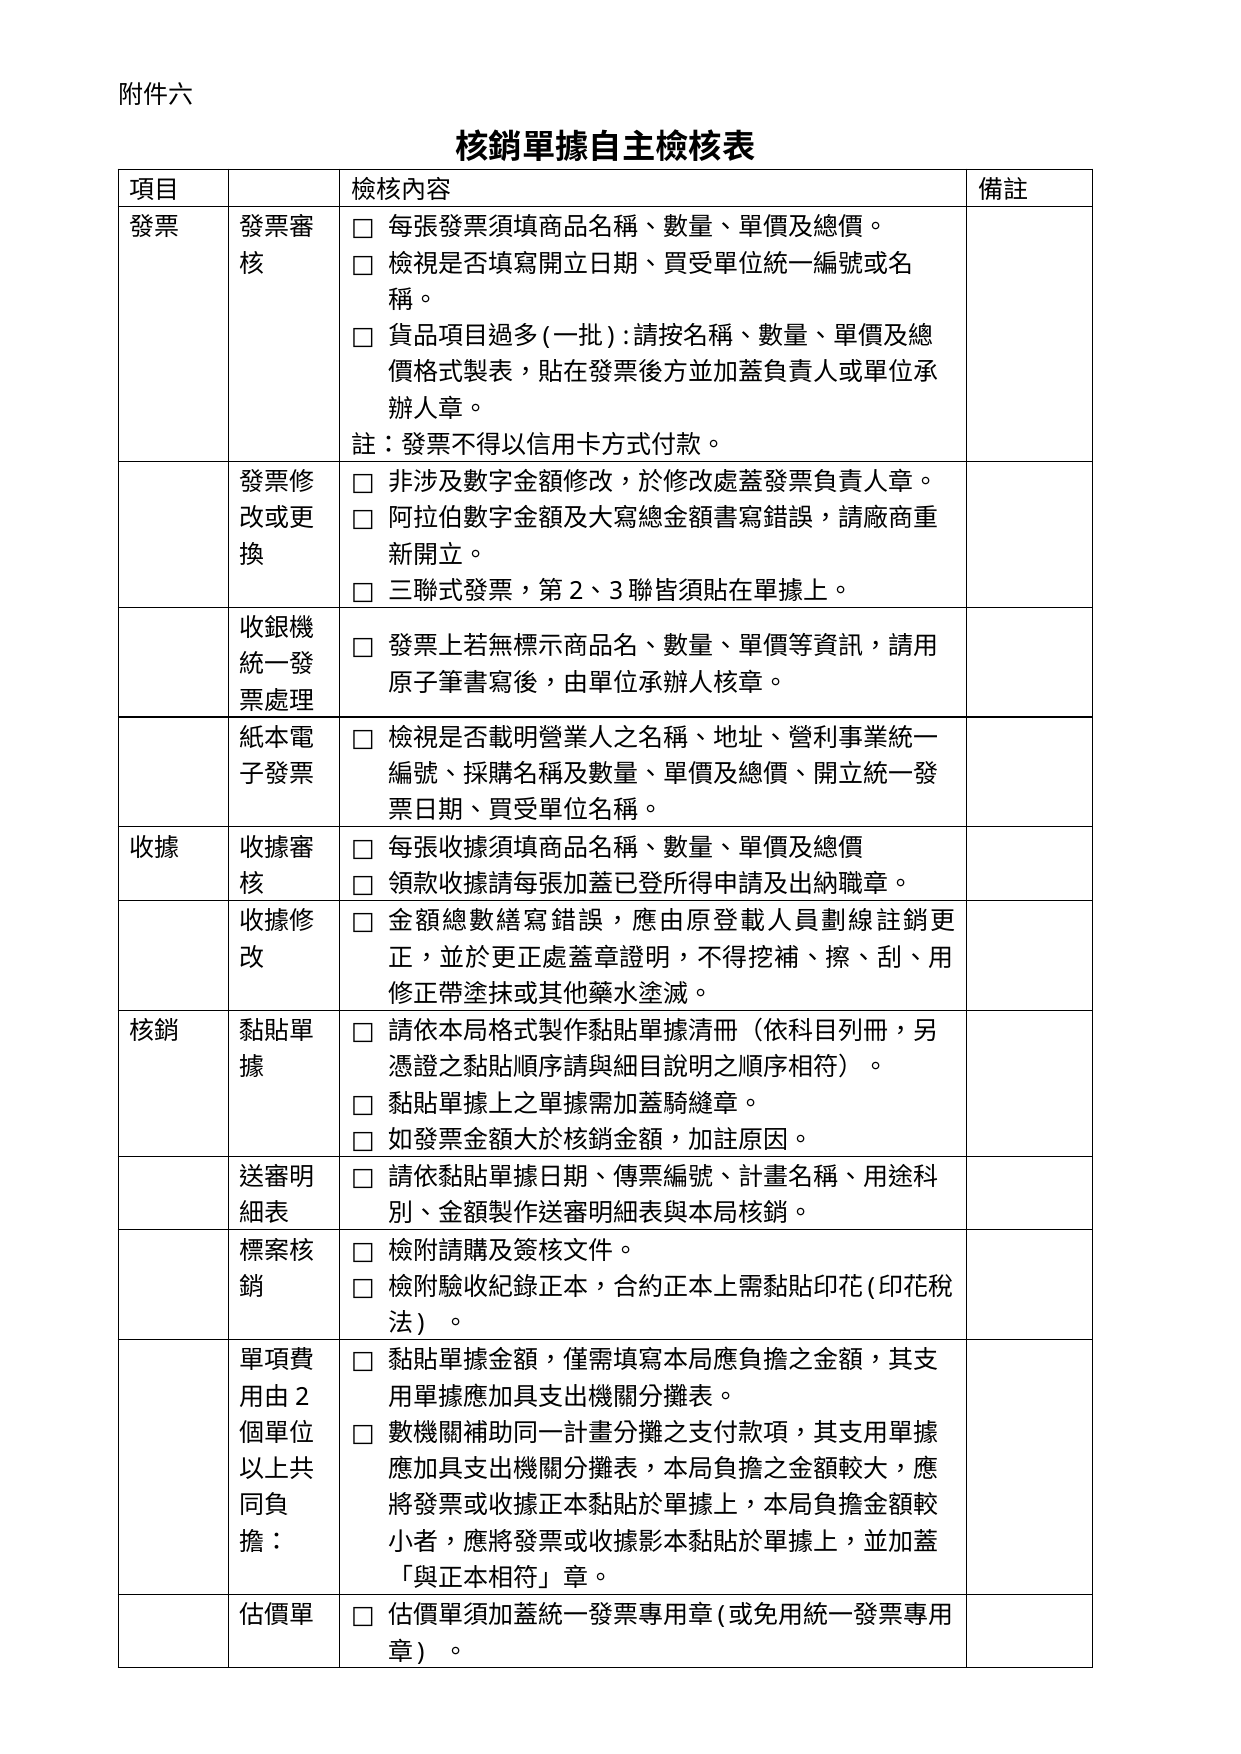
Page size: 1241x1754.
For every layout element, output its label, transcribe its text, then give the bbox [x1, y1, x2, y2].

table_cell 發票審核 [229, 207, 339, 461]
text 附件六 [118, 75, 1092, 111]
table_cell [967, 1595, 1092, 1667]
table_cell [967, 207, 1092, 461]
table_cell 發票修改或更換 [229, 462, 339, 607]
table_cell [119, 1595, 228, 1667]
table_cell 估價單 [229, 1595, 339, 1667]
text 核銷單據自主檢核表 [118, 120, 1092, 168]
table_cell 金額總數繕寫錯誤，應由原登載人員劃線註銷更正，並於更正處蓋章證明，不得挖補、擦、刮、用修正帶塗抹或其他藥水塗滅。 [340, 901, 966, 1009]
table_cell [119, 462, 228, 607]
table_cell [119, 1157, 228, 1229]
table_cell 單項費用由2個單位以上共同負擔： [229, 1340, 339, 1594]
table_cell [119, 1230, 228, 1339]
table_cell [967, 1230, 1092, 1339]
table_cell 發票 [119, 207, 228, 461]
table_cell [967, 1340, 1092, 1594]
table_cell [967, 1157, 1092, 1229]
table_cell 收據審核 [229, 827, 339, 900]
table_cell 請依本局格式製作黏貼單據清冊（依科目列冊，另憑證之黏貼順序請與細目說明之順序相符）。 黏貼單據上之單據需加蓋騎縫章。 如發票金額大於核銷金額，加註原因。 [340, 1011, 966, 1156]
table_cell 檢附請購及簽核文件。 檢附驗收紀錄正本，合約正本上需黏貼印花(印花稅法) 。 [340, 1230, 966, 1339]
table_cell [967, 462, 1092, 607]
table_cell [967, 1011, 1092, 1156]
table_cell [119, 718, 228, 826]
table_cell 黏貼單據金額，僅需填寫本局應負擔之金額，其支用單據應加具支出機關分攤表。 數機關補助同一計畫分攤之支付款項，其支用單據應加具支出機關分攤表，本局負擔之金額較大，應將發票或收據正本黏貼於單據上，本局負擔金額較小者，應將發票或收據影本黏貼於單據上，並加蓋「與正本相符」章。 [340, 1340, 966, 1594]
table_header 檢核內容 [340, 170, 966, 206]
table_cell 收銀機統一發票處理 [229, 608, 339, 716]
table_cell 收據 [119, 827, 228, 900]
table_cell [119, 608, 228, 716]
table_cell 黏貼單據 [229, 1011, 339, 1156]
table_cell 每張發票須填商品名稱、數量、單價及總價。 檢視是否填寫開立日期、買受單位統一編號或名稱。 貨品項目過多(一批):請按名稱、數量、單價及總價格式製表，貼在發票後方並加蓋負責人或單位承辦人章。 註：發票不得以信用卡方式付款。 [340, 207, 966, 461]
table_cell 送審明細表 [229, 1157, 339, 1229]
table_cell [119, 901, 228, 1009]
table_cell [967, 608, 1092, 716]
table_header 項目 [119, 170, 228, 206]
table_cell 紙本電子發票 [229, 718, 339, 826]
table_header [229, 170, 339, 206]
table_cell 發票上若無標示商品名、數量、單價等資訊，請用原子筆書寫後，由單位承辦人核章。 [340, 608, 966, 716]
table_cell 收據修改 [229, 901, 339, 1009]
table_cell [967, 827, 1092, 900]
table_cell 請依黏貼單據日期、傳票編號、計畫名稱、用途科別、金額製作送審明細表與本局核銷。 [340, 1157, 966, 1229]
table_cell 核銷 [119, 1011, 228, 1156]
table_header 備註 [967, 170, 1092, 206]
table_cell 非涉及數字金額修改，於修改處蓋發票負責人章。 阿拉伯數字金額及大寫總金額書寫錯誤，請廠商重新開立。 三聯式發票，第2、3聯皆須貼在單據上。 [340, 462, 966, 607]
table_cell [967, 901, 1092, 1009]
table_cell 估價單須加蓋統一發票專用章(或免用統一發票專用章) 。 [340, 1595, 966, 1667]
table_cell 標案核銷 [229, 1230, 339, 1339]
table_cell [119, 1340, 228, 1594]
table_cell [967, 718, 1092, 826]
table_cell 檢視是否載明營業人之名稱、地址、營利事業統一編號、採購名稱及數量、單價及總價、開立統一發票日期、買受單位名稱。 [340, 718, 966, 826]
table_cell 每張收據須填商品名稱、數量、單價及總價 領款收據請每張加蓋已登所得申請及出納職章。 [340, 827, 966, 900]
